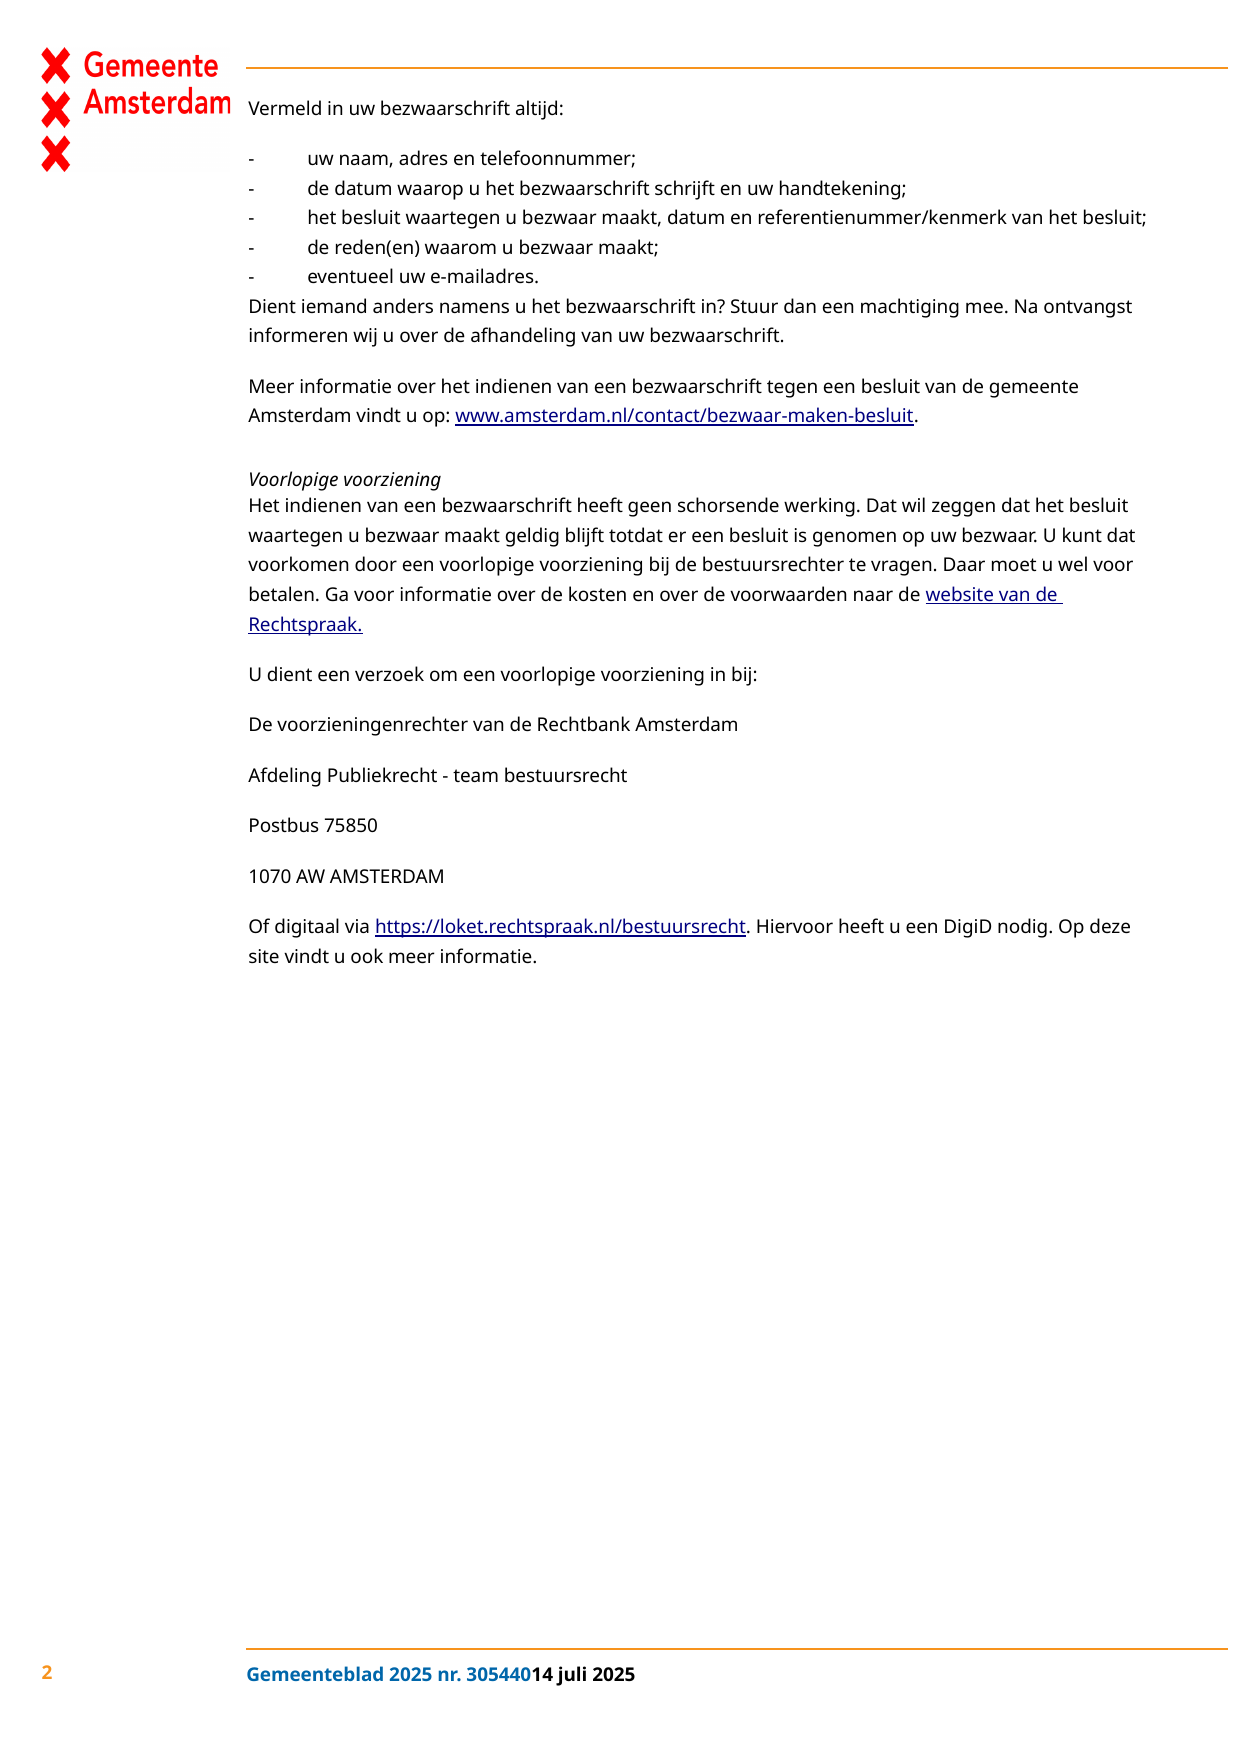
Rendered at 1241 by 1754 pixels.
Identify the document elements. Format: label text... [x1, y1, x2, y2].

list de datum waarop u het bezwaarschrift schrijft en uw handtekening; [248, 175, 1152, 201]
text Voorlopige voorziening [248, 467, 1152, 492]
text De voorzieningenrechter van de Rechtbank Amsterdam [248, 712, 1152, 737]
text Meer informatie over het indienen van een bezwaarschrift tegen een besluit van de gemeente Amsterdam vindt u op: www.amsterdam.nl/contact/bezwaar-maken-besluit. [248, 373, 1152, 428]
text Vermeld in uw bezwaarschrift altijd: [248, 95, 1152, 121]
text Het indienen van een bezwaarschrift heeft geen schorsende werking. Dat wil zeggen dat het besluit waartegen u bezwaar maakt geldig blijft totdat er een besluit is genomen op uw bezwaar. U kunt dat voorkomen door een voorlopige voorziening bij de bestuursrechter te vragen. Daar moet u wel voor betalen. Ga voor informatie over de kosten en over de voorwaarden naar de website van de Rechtspraak. [248, 492, 1152, 636]
text Dient iemand anders namens u het bezwaarschrift in? Stuur dan een machtiging mee. Na ontvangst informeren wij u over de afhandeling van uw bezwaarschrift. [248, 293, 1152, 348]
text Of digitaal via https://loket.rechtspraak.nl/bestuursrecht. Hiervoor heeft u een DigiD nodig. Op deze site vindt u ook meer informatie. [248, 913, 1152, 968]
picture [41, 47, 231, 172]
text 1070 AW AMSTERDAM [248, 863, 1152, 888]
text U dient een verzoek om een voorlopige voorziening in bij: [248, 661, 1152, 687]
text Afdeling Publiekrecht - team bestuursrecht [248, 762, 1152, 788]
text Postbus 75850 [248, 812, 1152, 838]
list uw naam, adres en telefoonnummer; [248, 145, 1152, 171]
list de reden(en) waarom u bezwaar maakt; [248, 234, 1152, 260]
list het besluit waartegen u bezwaar maakt, datum en referentienummer/kenmerk van het besluit; [248, 204, 1152, 230]
list eventueel uw e-mailadres. [248, 263, 1152, 289]
